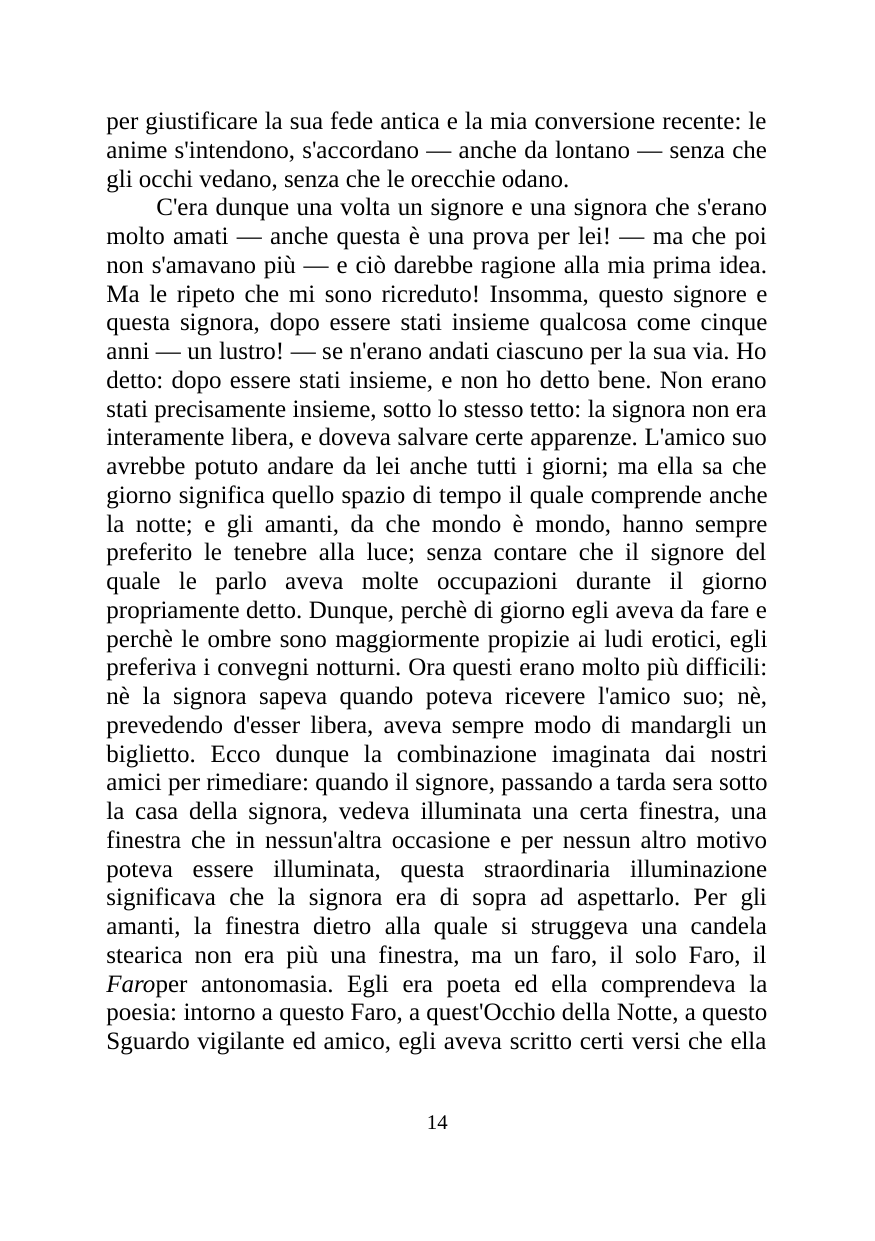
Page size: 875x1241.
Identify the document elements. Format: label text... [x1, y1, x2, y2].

text C'era dunque una volta un signore e una signora che s'erano molto amati ― anche questa è una prova per lei! ― ma che poi non s'amavano più ― e ciò darebbe ragione alla mia prima idea. Ma le ripeto che mi sono ricreduto! Insomma, questo signore e questa signora, dopo essere stati insieme qualcosa come cinque anni ― un lustro! ― se n'erano andati ciascuno per la sua via. Ho detto: dopo essere stati insieme, e non ho detto bene. Non erano stati precisamente insieme, sotto lo stesso tetto: la signora non era interamente libera, e doveva salvare certe apparenze. L'amico suo avrebbe potuto andare da lei anche tutti i giorni; ma ella sa che giorno significa quello spazio di tempo il quale comprende anche la notte; e gli amanti, da che mondo è mondo, hanno sempre preferito le tenebre alla luce; senza contare che il signore del quale le parlo aveva molte occupazioni durante il giorno propriamente detto. Dunque, perchè di giorno egli aveva da fare e perchè le ombre sono maggiormente propizie ai ludi erotici, egli preferiva i convegni notturni. Ora questi erano molto più difficili: nè la signora sapeva quando poteva ricevere l'amico suo; nè, prevedendo d'esser libera, aveva sempre modo di mandargli un biglietto. Ecco dunque la combinazione imaginata dai nostri amici per rimediare: quando il signore, passando a tarda sera sotto la casa della signora, vedeva illuminata una certa finestra, una finestra che in nessun'altra occasione e per nessun altro motivo poteva essere illuminata, questa straordinaria illuminazione significava che la signora era di sopra ad aspettarlo. Per gli amanti, la finestra dietro alla quale si struggeva una candela stearica non era più una finestra, ma un faro, il solo Faro, il Faroper antonomasia. Egli era poeta ed ella comprendeva la poesia: intorno a questo Faro, a quest'Occhio della Notte, a questo Sguardo vigilante ed amico, egli aveva scritto certi versi che ella [106, 192, 768, 1055]
text per giustificare la sua fede antica e la mia conversione recente: le anime s'intendono, s'accordano ― anche da lontano ― senza che gli occhi vedano, senza che le orecchie odano. [106, 106, 768, 192]
